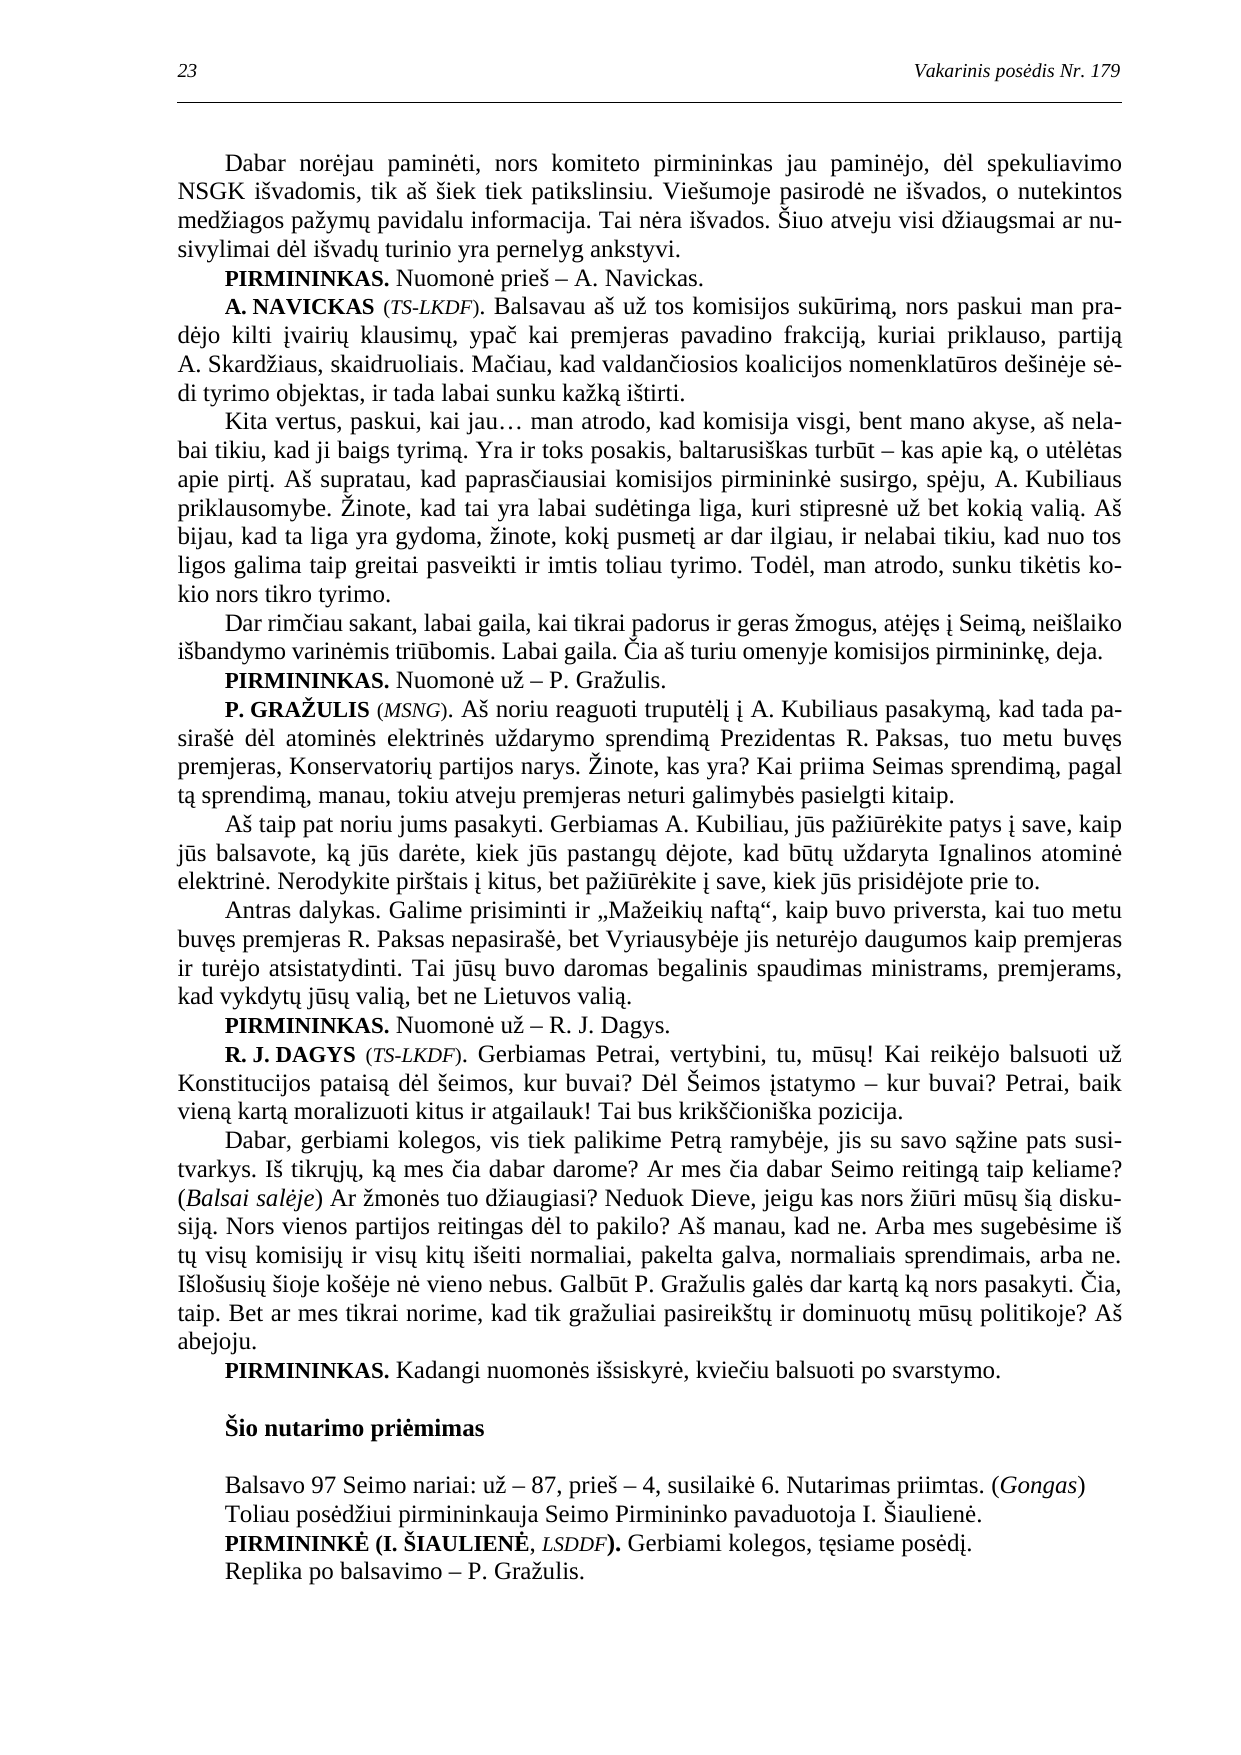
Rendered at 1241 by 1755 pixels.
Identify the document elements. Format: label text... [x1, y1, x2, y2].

text Ki­ta ver­tus, pas­kui, kai jau… man at­ro­do, kad ko­mi­si­ja vis­gi, bent ma­no aky­se, aš ne­la­bai ti­kiu, kad ji baigs ty­ri­mą. Yra ir toks po­sa­kis, bal­ta­ru­siš­kas tur­būt – kas apie ką, o utė­lė­tas apie pir­tį. Aš su­pra­tau, kad pa­pras­čiau­siai ko­mi­si­jos pir­mi­nin­kė su­sir­go, spė­ju, A. Ku­bi­liaus pri­klau­so­my­be. Ži­no­te, kad tai yra la­bai su­dė­tin­ga li­ga, ku­ri stip­res­nė už bet ko­kią va­lią. Aš bi­jau, kad ta li­ga yra gy­do­ma, ži­no­te, ko­kį pus­me­tį ar dar il­giau, ir ne­la­bai ti­kiu, kad nuo tos li­gos ga­li­ma taip grei­tai pa­sveik­ti ir im­tis to­liau ty­ri­mo. To­dėl, man at­ro­do, sun­ku ti­kė­tis ko­kio nors tik­ro ty­ri­mo. [177, 406, 1122, 608]
text PIRMININKAS. Nuo­mo­nė už – P. Gra­žu­lis. [177, 665, 1122, 694]
text Da­bar, ger­bia­mi ko­le­gos, vis tiek pa­li­ki­me Pet­rą ra­my­bė­je, jis su sa­vo są­ži­ne pats su­si­tvar­kys. Iš tik­rų­jų, ką mes čia da­bar da­ro­me? Ar mes čia da­bar Sei­mo rei­tin­gą taip ke­lia­me? (Bal­sai sa­lė­je) Ar žmo­nės tuo džiau­gia­si? Ne­duok Die­ve, jei­gu kas nors žiū­ri mū­sų šią dis­ku­si­ją. Nors vie­nos par­ti­jos rei­tin­gas dėl to pa­ki­lo? Aš ma­nau, kad ne. Ar­ba mes su­ge­bė­si­me iš tų vi­sų ko­mi­si­jų ir vi­sų ki­tų iš­ei­ti nor­ma­liai, pa­kel­ta gal­va, nor­ma­liais spren­di­mais, ar­ba ne. Iš­lo­šu­sių šio­je ko­šė­je nė vie­no ne­bus. Gal­būt P. Gra­žu­lis ga­lės dar kar­tą ką nors pa­sa­ky­ti. Čia, taip. Bet ar mes tik­rai no­ri­me, kad tik gra­žu­liai pa­si­reikš­tų ir do­mi­nuo­tų mū­sų po­li­ti­ko­je? Aš abe­jo­ju. [177, 1125, 1122, 1355]
text Ant­ras da­ly­kas. Ga­li­me pri­si­min­ti ir „Ma­žei­kių naf­tą“, kaip bu­vo pri­vers­ta, kai tuo me­tu bu­vęs prem­je­ras R. Pa­ksas ne­pa­si­ra­šė, bet Vy­riau­sy­bė­je jis ne­tu­rė­jo dau­gu­mos kaip prem­je­ras ir tu­rė­jo at­si­sta­ty­din­ti. Tai jū­sų bu­vo da­ro­mas be­ga­li­nis spau­di­mas mi­nist­rams, prem­je­rams, kad vyk­dy­tų jū­sų va­lią, bet ne Lie­tu­vos va­lią. [177, 895, 1122, 1010]
text PIRMININKAS. Nuo­mo­nė prieš – A. Na­vic­kas. [177, 263, 1122, 291]
text To­liau po­sė­džiui pir­mi­nin­kau­ja Sei­mo Pir­mi­nin­ko pa­va­duo­to­ja I. Šiau­lie­nė. [177, 1499, 1122, 1528]
text Bal­sa­vo 97 Sei­mo na­riai: už – 87, prieš – 4, su­si­lai­kė 6. Nu­ta­ri­mas pri­im­tas. (Gon­gas) [177, 1470, 1122, 1499]
text PIRMININKAS. Ka­dan­gi nuo­mo­nės iš­si­sky­rė, kvie­čiu bal­suo­ti po svars­ty­mo. [177, 1355, 1122, 1384]
text Dar rim­čiau sa­kant, la­bai gai­la, kai tik­rai pa­do­rus ir ge­ras žmo­gus, at­ėjęs į Sei­mą, ne­iš­lai­ko iš­ban­dy­mo va­ri­nė­mis triū­bo­mis. La­bai gai­la. Čia aš tu­riu ome­ny­je ko­mi­si­jos pir­mi­nin­kę, de­ja. [177, 608, 1122, 665]
text PIRMININKĖ (I. ŠIAULIENĖ, LSDDF). Ger­bia­mi ko­le­gos, tę­sia­me po­sė­dį. [177, 1528, 1122, 1556]
text Šio nu­ta­ri­mo pri­ėmi­mas [177, 1413, 1122, 1441]
text R. J. DAGYS (TS-LKDF). Ger­bia­mas Pet­rai, ver­ty­bi­ni, tu, mū­sų! Kai rei­kė­jo bal­suo­ti už Kon­sti­tu­ci­jos pa­tai­są dėl šei­mos, kur bu­vai? Dėl Šei­mos įsta­ty­mo – kur bu­vai? Pet­rai, baik vie­ną kar­tą mo­ra­li­zuo­ti ki­tus ir at­gai­lauk! Tai bus krikš­čio­niš­ka po­zi­ci­ja. [177, 1039, 1122, 1125]
text Da­bar no­rė­jau pa­mi­nė­ti, nors ko­mi­te­to pir­mi­nin­kas jau pa­mi­nė­jo, dėl spe­ku­lia­vi­mo NSGK iš­va­do­mis, tik aš šiek tiek pa­tiks­lin­siu. Vie­šu­mo­je pa­si­ro­dė ne iš­va­dos, o nu­te­kin­tos me­džia­gos pa­žy­mų pa­vi­da­lu in­for­ma­ci­ja. Tai nė­ra iš­va­dos. Šiuo at­ve­ju vi­si džiaugs­mai ar nu­si­vy­li­mai dėl iš­va­dų tu­ri­nio yra per­ne­lyg anks­ty­vi. [177, 148, 1122, 263]
text Aš taip pat no­riu jums pa­sa­ky­ti. Ger­bia­mas A. Ku­bi­liau, jūs pa­žiū­rė­ki­te pa­tys į sa­ve, kaip jūs bal­sa­vo­te, ką jūs da­rė­te, kiek jūs pa­stan­gų dė­jo­te, kad bū­tų už­da­ry­ta Ig­na­li­nos ato­mi­nė elek­tri­nė. Ne­ro­dy­ki­te pirš­tais į ki­tus, bet pa­žiū­rė­ki­te į sa­ve, kiek jūs pri­si­dė­jo­te prie to. [177, 809, 1122, 895]
text P. GRAŽULIS (MSNG). Aš no­riu re­a­guo­ti tru­pu­tė­lį į A. Ku­bi­liaus pa­sa­ky­mą, kad ta­da pa­si­ra­šė dėl ato­mi­nės elek­tri­nės už­da­ry­mo spren­di­mą Pre­zi­den­tas R. Pa­ksas, tuo me­tu bu­vęs prem­je­ras, Kon­ser­va­to­rių par­ti­jos na­rys. Ži­no­te, kas yra? Kai pri­ima Sei­mas spren­di­mą, pa­gal tą spren­di­mą, ma­nau, to­kiu at­ve­ju prem­je­ras ne­tu­ri ga­li­my­bės pa­si­elg­ti ki­taip. [177, 694, 1122, 809]
text PIRMININKAS. Nuo­mo­nė už – R. J. Da­gys. [177, 1010, 1122, 1039]
text Re­pli­ka po bal­sa­vi­mo – P. Gra­žu­lis. [177, 1556, 1122, 1585]
text A. NAVICKAS (TS-LKDF). Bal­sa­vau aš už tos ko­mi­si­jos su­kū­ri­mą, nors pas­kui man pra­dė­jo kil­ti įvai­rių klau­si­mų, ypač kai prem­je­ras pa­va­di­no frak­ci­ją, ku­riai pri­klau­so, par­ti­ją A. Skar­džiaus, skaid­ruo­liais. Ma­čiau, kad val­dan­čio­sios ko­a­li­ci­jos no­men­kla­tū­ros de­ši­nė­je sė­di ty­ri­mo ob­jek­tas, ir ta­da la­bai sun­ku kaž­ką iš­tir­ti. [177, 291, 1122, 406]
